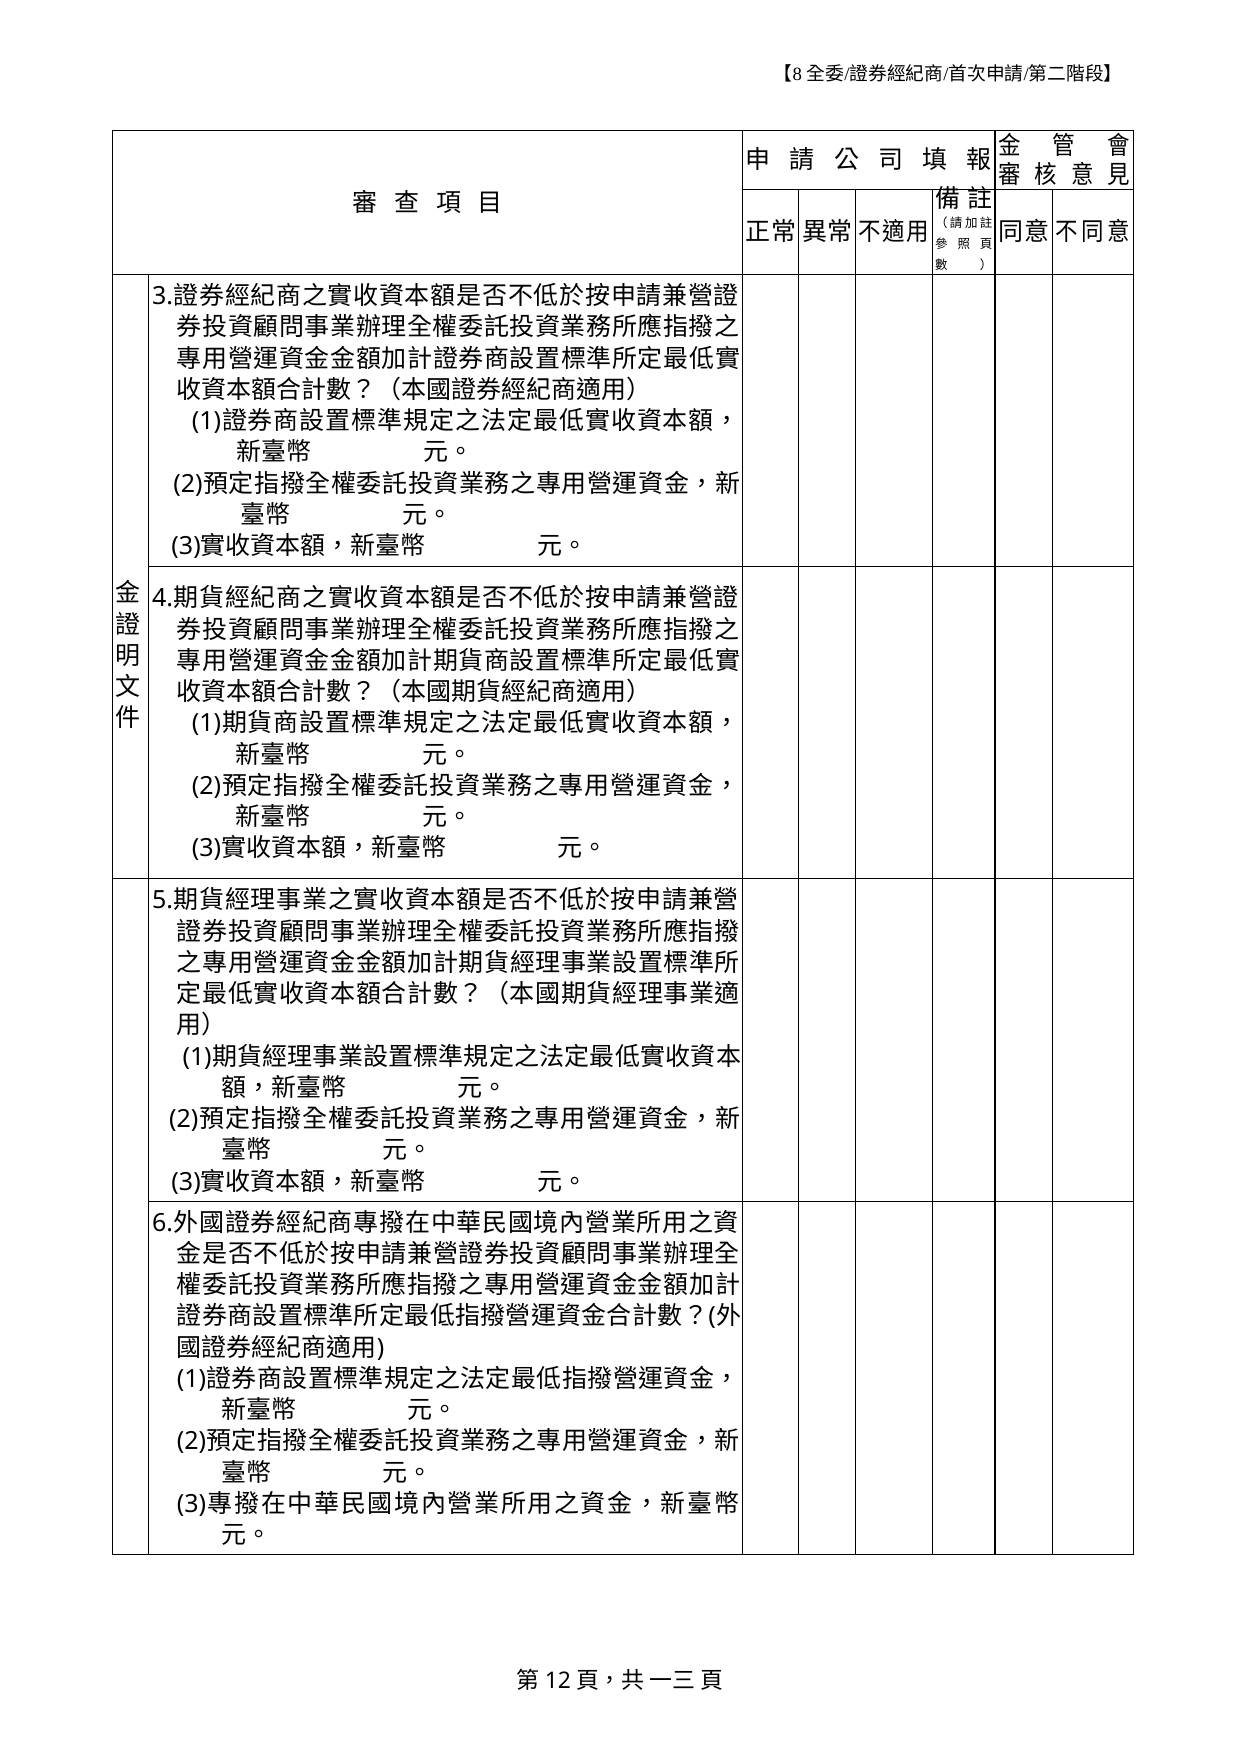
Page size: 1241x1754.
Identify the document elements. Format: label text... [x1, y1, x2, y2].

table_cell [996, 567, 1052, 878]
table_header 申 請 公 司 填 報 [743, 131, 994, 189]
table_cell [113, 879, 148, 1554]
table_cell [933, 567, 994, 878]
table_cell [1053, 567, 1133, 878]
table_cell [933, 1202, 994, 1554]
table_cell [743, 879, 798, 1201]
table_cell 4.期貨經紀商之實收資本額是否不低於按申請兼營證券投資顧問事業辦理全權委託投資業務所應指撥之專用營運資金金額加計期貨商設置標準所定最低實收資本額合計數？（本國期貨經紀商適用） (1)期貨商設置標準規定之法定最低實收資本額，新臺幣 元。 (2)預定指撥全權委託投資業務之專用營運資金，新臺幣 元。 (3)實收資本額，新臺幣 元。 [149, 567, 742, 878]
table_header 審 查 項 目 [113, 131, 742, 274]
table_cell [743, 1202, 798, 1554]
table_cell 3.證券經紀商之實收資本額是否不低於按申請兼營證券投資顧問事業辦理全權委託投資業務所應指撥之專用營運資金金額加計證券商設置標準所定最低實收資本額合計數？（本國證券經紀商適用） (1)證券商設置標準規定之法定最低實收資本額，新臺幣 元。 (2)預定指撥全權委託投資業務之專用營運資金，新臺幣 元。 (3)實收資本額，新臺幣 元。 [149, 275, 742, 566]
table_cell [1053, 275, 1133, 566]
table_cell [996, 275, 1052, 566]
table_cell 不適用 [856, 190, 932, 274]
table_cell [743, 567, 798, 878]
table_cell 5.期貨經理事業之實收資本額是否不低於按申請兼營證券投資顧問事業辦理全權委託投資業務所應指撥之專用營運資金金額加計期貨經理事業設置標準所定最低實收資本額合計數？（本國期貨經理事業適用） (1)期貨經理事業設置標準規定之法定最低實收資本額，新臺幣 元。 (2)預定指撥全權委託投資業務之專用營運資金，新臺幣 元。 (3)實收資本額，新臺幣 元。 [149, 879, 742, 1201]
table_cell [1053, 1202, 1133, 1554]
table_cell 不同意 [1053, 190, 1133, 274]
table_cell [799, 879, 855, 1201]
table_cell [933, 275, 994, 566]
table_cell 6.外國證券經紀商專撥在中華民國境內營業所用之資金是否不低於按申請兼營證券投資顧問事業辦理全權委託投資業務所應指撥之專用營運資金金額加計證券商設置標準所定最低指撥營運資金合計數？(外國證券經紀商適用) (1)證券商設置標準規定之法定最低指撥營運資金，新臺幣 元。 (2)預定指撥全權委託投資業務之專用營運資金，新臺幣 元。 (3)專撥在中華民國境內營業所用之資金，新臺幣 元。 [149, 1202, 742, 1554]
table_cell [799, 275, 855, 566]
table_cell 備註（請加註參照頁數） [933, 190, 994, 274]
table_cell [996, 1202, 1052, 1554]
table_cell [799, 567, 855, 878]
table_cell [856, 275, 932, 566]
table_cell [856, 879, 932, 1201]
table_cell [799, 1202, 855, 1554]
table_header 金管會 審核意見 [996, 131, 1133, 189]
table_cell [1053, 879, 1133, 1201]
table_cell [996, 879, 1052, 1201]
table_cell 異常 [799, 190, 855, 274]
table_cell 金證明文件 [113, 275, 148, 878]
table_cell [743, 275, 798, 566]
table_cell 同意 [996, 190, 1052, 274]
table_cell [856, 1202, 932, 1554]
table_cell [933, 879, 994, 1201]
table_cell 正常 [743, 190, 798, 274]
table_cell [856, 567, 932, 878]
